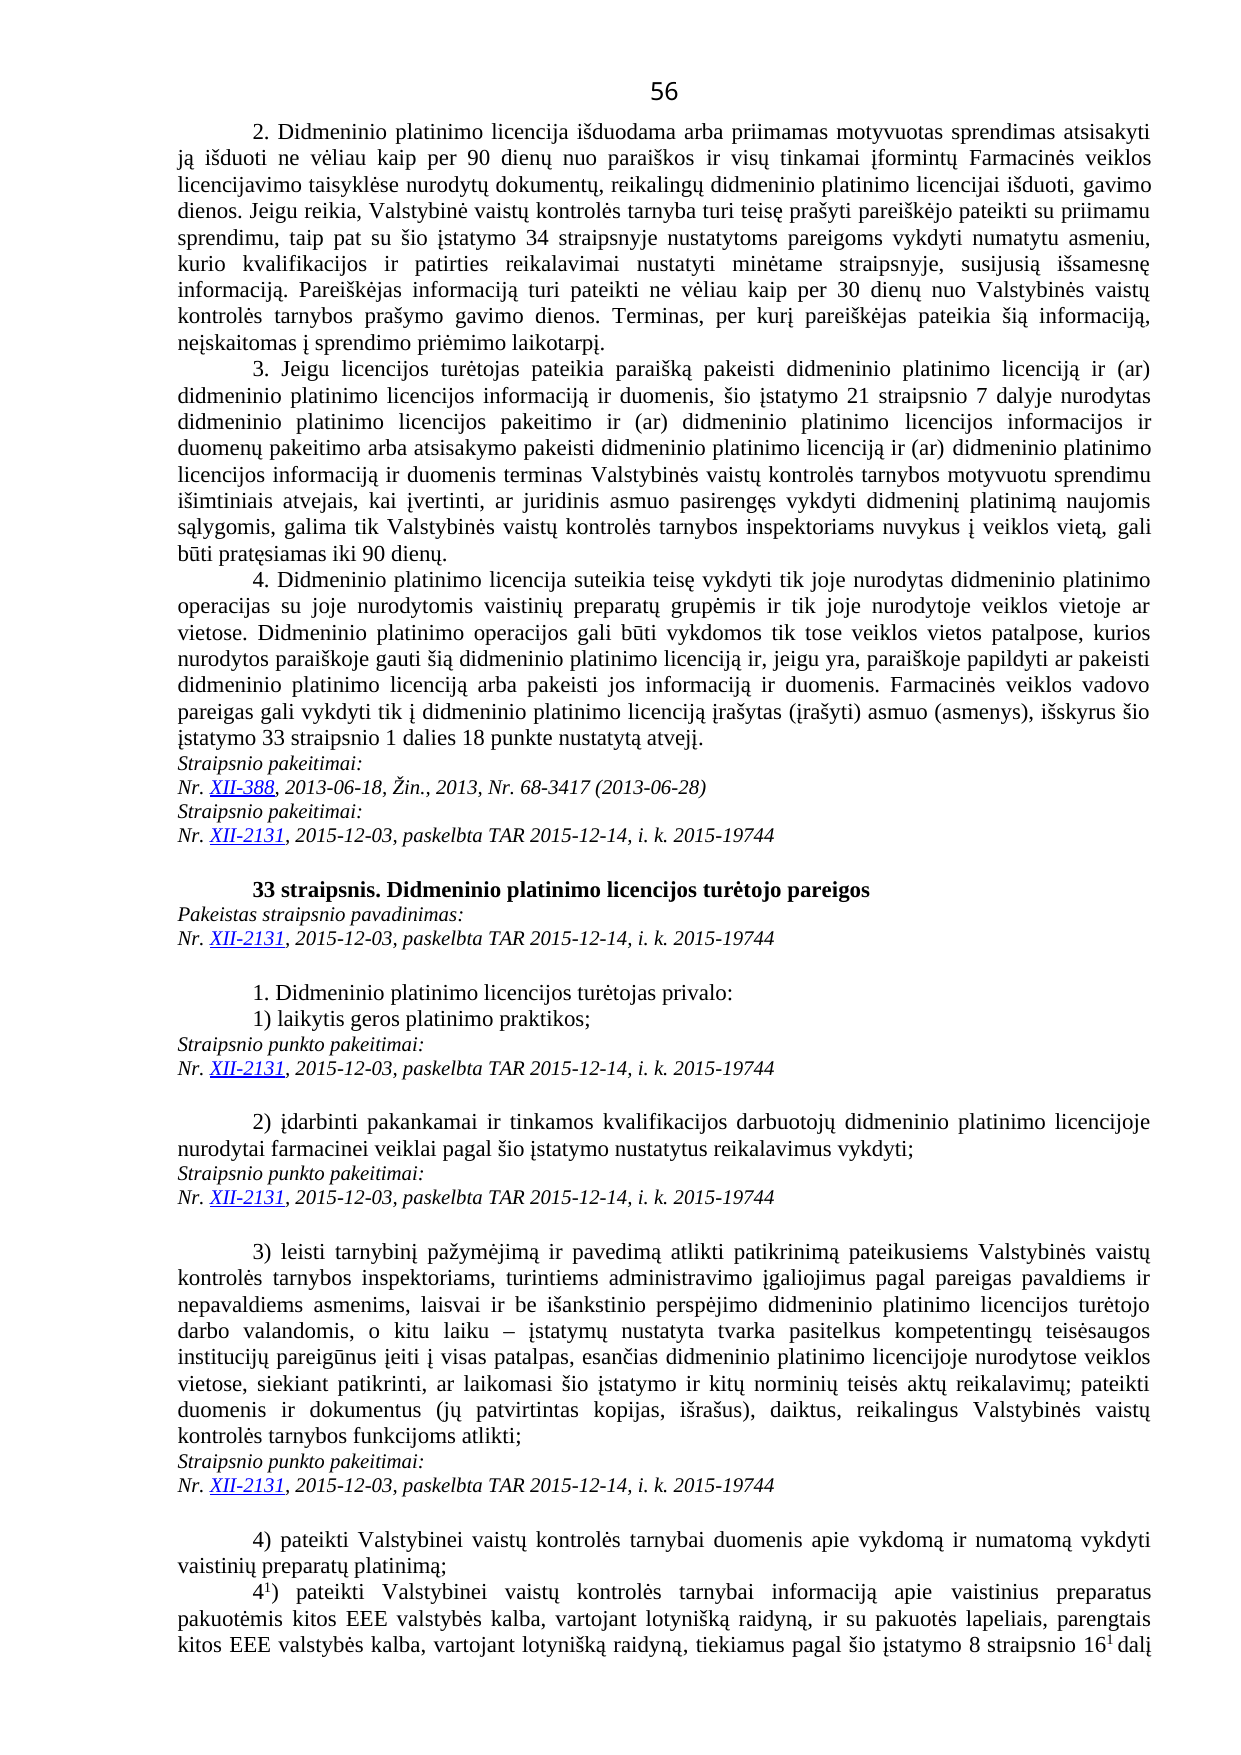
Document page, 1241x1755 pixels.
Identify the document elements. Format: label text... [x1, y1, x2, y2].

text Straipsnio punkto pakeitimai: [177, 1449, 1152, 1473]
text Nr. XII-2131, 2015-12-03, paskelbta TAR 2015-12-14, i. k. 2015-19744 [177, 1473, 1152, 1497]
text Straipsnio punkto pakeitimai: [177, 1161, 1152, 1185]
text Nr. XII-2131, 2015-12-03, paskelbta TAR 2015-12-14, i. k. 2015-19744 [177, 1056, 1152, 1080]
text Pakeistas straipsnio pavadinimas: [177, 902, 1152, 926]
text 4) pateikti Valstybinei vaistų kontrolės tarnybai duomenis apie vykdomą ir numatomą vykdyti vaistinių preparatų platinimą; [177, 1526, 1152, 1578]
text Nr. XII-2131, 2015-12-03, paskelbta TAR 2015-12-14, i. k. 2015-19744 [177, 1185, 1152, 1209]
text 2) įdarbinti pakankamai ir tinkamos kvalifikacijos darbuotojų didmeninio platinimo licencijoje nurodytai farmacinei veiklai pagal šio įstatymo nustatytus reikalavimus vykdyti; [177, 1108, 1152, 1161]
text Straipsnio punkto pakeitimai: [177, 1032, 1152, 1056]
text 4. Didmeninio platinimo licencija suteikia teisę vykdyti tik joje nurodytas didmeninio platinimo operacijas su joje nurodytomis vaistinių preparatų grupėmis ir tik joje nurodytoje veiklos vietoje ar vietose. Didmeninio platinimo operacijos gali būti vykdomos tik tose veiklos vietos patalpose, kurios nurodytos paraiškoje gauti šią didmeninio platinimo licenciją ir, jeigu yra, paraiškoje papildyti ar pakeisti didmeninio platinimo licenciją arba pakeisti jos informaciją ir duomenis. Farmacinės veiklos vadovo pareigas gali vykdyti tik į didmeninio platinimo licenciją įrašytas (įrašyti) asmuo (asmenys), išskyrus šio įstatymo 33 straipsnio 1 dalies 18 punkte nustatytą atvejį. [177, 566, 1152, 751]
text 3) leisti tarnybinį pažymėjimą ir pavedimą atlikti patikrinimą pateikusiems Valstybinės vaistų kontrolės tarnybos inspektoriams, turintiems administravimo įgaliojimus pagal pareigas pavaldiems ir nepavaldiems asmenims, laisvai ir be išankstinio perspėjimo didmeninio platinimo licencijos turėtojo darbo valandomis, o kitu laiku – įstatymų nustatyta tvarka pasitelkus kompetentingų teisėsaugos institucijų pareigūnus įeiti į visas patalpas, esančias didmeninio platinimo licencijoje nurodytose veiklos vietose, siekiant patikrinti, ar laikomasi šio įstatymo ir kitų norminių teisės aktų reikalavimų; pateikti duomenis ir dokumentus (jų patvirtintas kopijas, išrašus), daiktus, reikalingus Valstybinės vaistų kontrolės tarnybos funkcijoms atlikti; [177, 1238, 1152, 1449]
text Straipsnio pakeitimai: [177, 751, 1152, 775]
text Straipsnio pakeitimai: [177, 799, 1152, 823]
text Nr. XII-2131, 2015-12-03, paskelbta TAR 2015-12-14, i. k. 2015-19744 [177, 926, 1152, 950]
text 1. Didmeninio platinimo licencijos turėtojas privalo: [177, 979, 1152, 1005]
text 41) pateikti Valstybinei vaistų kontrolės tarnybai informaciją apie vaistinius preparatus pakuotėmis kitos EEE valstybės kalba, vartojant lotynišką raidyną, ir su pakuotės lapeliais, parengtais kitos EEE valstybės kalba, vartojant lotynišką raidyną, tiekiamus pagal šio įstatymo 8 straipsnio 161 dalį [177, 1578, 1152, 1657]
text Nr. XII-388, 2013-06-18, Žin., 2013, Nr. 68-3417 (2013-06-28) [177, 775, 1152, 799]
text 2. Didmeninio platinimo licencija išduodama arba priimamas motyvuotas sprendimas atsisakyti ją išduoti ne vėliau kaip per 90 dienų nuo paraiškos ir visų tinkamai įformintų Farmacinės veiklos licencijavimo taisyklėse nurodytų dokumentų, reikalingų didmeninio platinimo licencijai išduoti, gavimo dienos. Jeigu reikia, Valstybinė vaistų kontrolės tarnyba turi teisę prašyti pareiškėjo pateikti su priimamu sprendimu, taip pat su šio įstatymo 34 straipsnyje nustatytoms pareigoms vykdyti numatytu asmeniu, kurio kvalifikacijos ir patirties reikalavimai nustatyti minėtame straipsnyje, susijusią išsamesnę informaciją. Pareiškėjas informaciją turi pateikti ne vėliau kaip per 30 dienų nuo Valstybinės vaistų kontrolės tarnybos prašymo gavimo dienos. Terminas, per kurį pareiškėjas pateikia šią informaciją, neįskaitomas į sprendimo priėmimo laikotarpį. [177, 118, 1152, 355]
text 1) laikytis geros platinimo praktikos; [177, 1005, 1152, 1032]
text 3. Jeigu licencijos turėtojas pateikia paraišką pakeisti didmeninio platinimo licenciją ir (ar) didmeninio platinimo licencijos informaciją ir duomenis, šio įstatymo 21 straipsnio 7 dalyje nurodytas didmeninio platinimo licencijos pakeitimo ir (ar) didmeninio platinimo licencijos informacijos ir duomenų pakeitimo arba atsisakymo pakeisti didmeninio platinimo licenciją ir (ar) didmeninio platinimo licencijos informaciją ir duomenis terminas Valstybinės vaistų kontrolės tarnybos motyvuotu sprendimu išimtiniais atvejais, kai įvertinti, ar juridinis asmuo pasirengęs vykdyti didmeninį platinimą naujomis sąlygomis, galima tik Valstybinės vaistų kontrolės tarnybos inspektoriams nuvykus į veiklos vietą, gali būti pratęsiamas iki 90 dienų. [177, 355, 1152, 566]
text Nr. XII-2131, 2015-12-03, paskelbta TAR 2015-12-14, i. k. 2015-19744 [177, 823, 1152, 847]
text 33 straipsnis. Didmeninio platinimo licencijos turėtojo pareigos [177, 876, 1152, 902]
